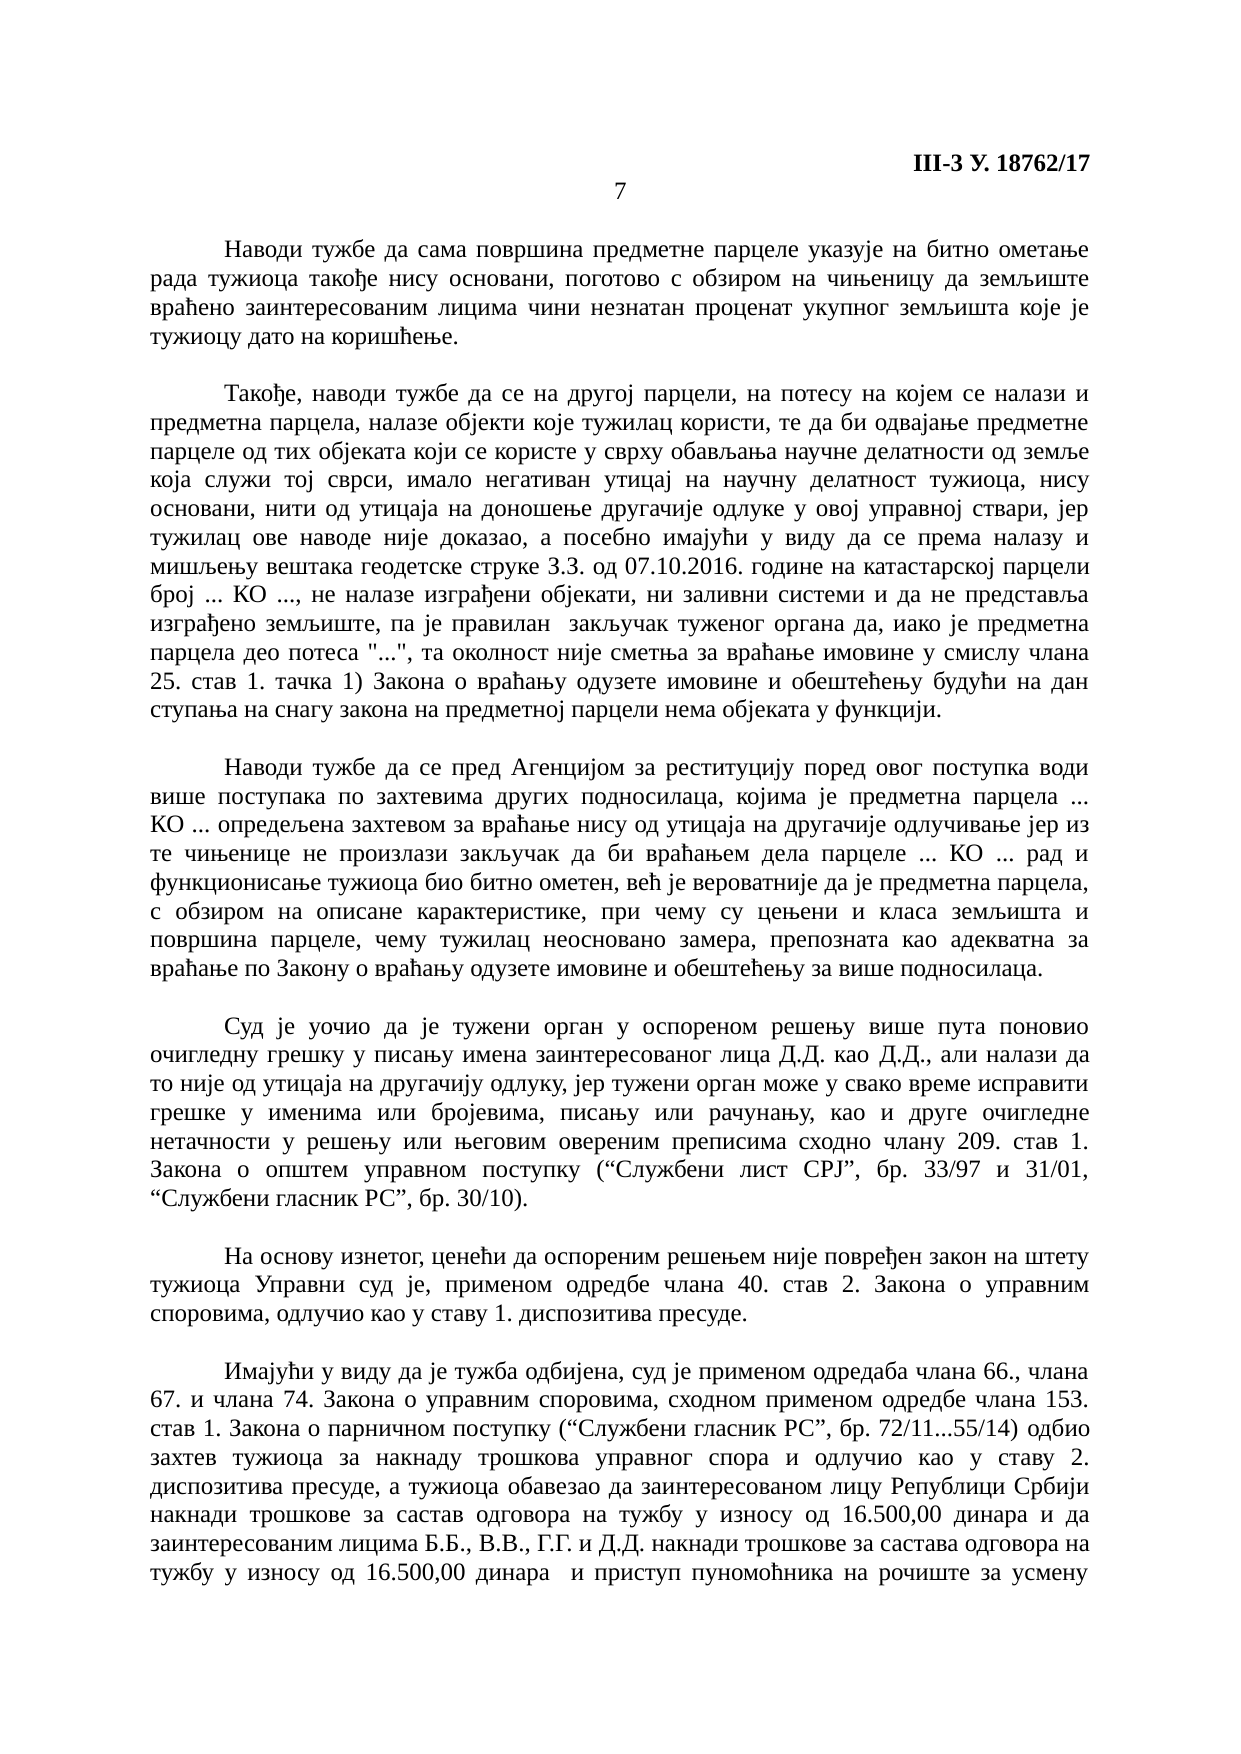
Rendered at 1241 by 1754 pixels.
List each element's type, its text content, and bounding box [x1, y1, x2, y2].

text Такође, наводи тужбе да се на другој парцели, на потесу на којем се налази и предметна парцела, налазе објекти које тужилац користи, те да би одвајање предметне парцеле од тих објеката који се користе у сврху обављања научне делатности од земље која служи тој сврси, имало негативан утицај на научну делатност тужиоца, нису основани, нити од утицаја на доношење другачије одлуке у овој управној ствари, јер тужилац ове наводе није доказао, а посебно имајући у виду да се према налазу и мишљењу вештака геодетске струке З.З. од 07.10.2016. године на катастарској парцели број ... КО ..., не налазе изграђени објекати, ни заливни системи и да не представља изграђено земљиште, па је правилан закључак туженог органа да, иако је предметна парцела део потеса "...", та околност није сметња за враћање имовине у смислу члана 25. став 1. тачка 1) Закона о враћању одузете имовине и обештећењу будући на дан ступања на снагу закона на предметној парцели нема објеката у функцији. [150, 378, 1090, 723]
text Наводи тужбе да се пред Агенцијом за реституцију поред овог поступка води више поступака по захтевима других подносилаца, којима је предметна парцела ... КО ... опредељена захтевом за враћање нису од утицаја на другачије одлучивање јер из те чињенице не произлази закључак да би враћањем дела парцеле ... КО ... рад и функционисање тужиоца био битно ометен, већ је вероватније да је предметна парцела, с обзиром на описане карактеристике, при чему су цењени и класа земљишта и површина парцеле, чему тужилац неосновано замера, препозната као адекватна за враћање по Закону о враћању одузете имовине и обештећењу за више подносилаца. [150, 752, 1090, 982]
text Имајући у виду да је тужба одбијена, суд је применом одредаба члана 66., члана 67. и члана 74. Закона о управним споровима, сходном применом одредбе члана 153. став 1. Закона о парничном поступку (“Службени гласник РС”, бр. 72/11...55/14) одбио захтев тужиоца за накнаду трошкова управног спора и одлучио као у ставу 2. диспозитива пресуде, а тужиоца обавезао да заинтересованом лицу Републици Србији накнади трошкове за састав одговора на тужбу у износу од 16.500,00 динара и да заинтересованим лицима Б.Б., В.В., Г.Г. и Д.Д. накнади трошкове за састава одговора на тужбу у износу од 16.500,00 динара и приступ пуномоћника на рочиште за усмену [150, 1356, 1090, 1586]
text На основу изнетог, ценећи да оспореним решењем није повређен закон на штету тужиоца Управни суд је, применом одредбе члана 40. став 2. Закона о управним споровима, одлучио као у ставу 1. диспозитива пресуде. [150, 1241, 1090, 1327]
text Суд је уочио да је тужени орган у оспореном решењу више пута поновио очигледну грешку у писању имена заинтересованог лица Д.Д. као Д.Д., али налази да то није од утицаја на другачију одлуку, јер тужени орган може у свако време исправити грешке у именима или бројевима, писању или рачунању, као и друге очигледне нетачности у решењу или његовим овереним преписима сходно члану 209. став 1. Закона о општем управном поступку (“Службени лист СРЈ”, бр. 33/97 и 31/01, “Службени гласник РС”, бр. 30/10). [150, 1011, 1090, 1212]
text Наводи тужбе да сама површина предметне парцеле указује на битно ометање рада тужиоца такође нису основани, поготово с обзиром на чињеницу да земљиште враћено заинтересованим лицима чини незнатан проценат укупног земљишта које је тужиоцу дато на коришћење. [150, 234, 1090, 349]
